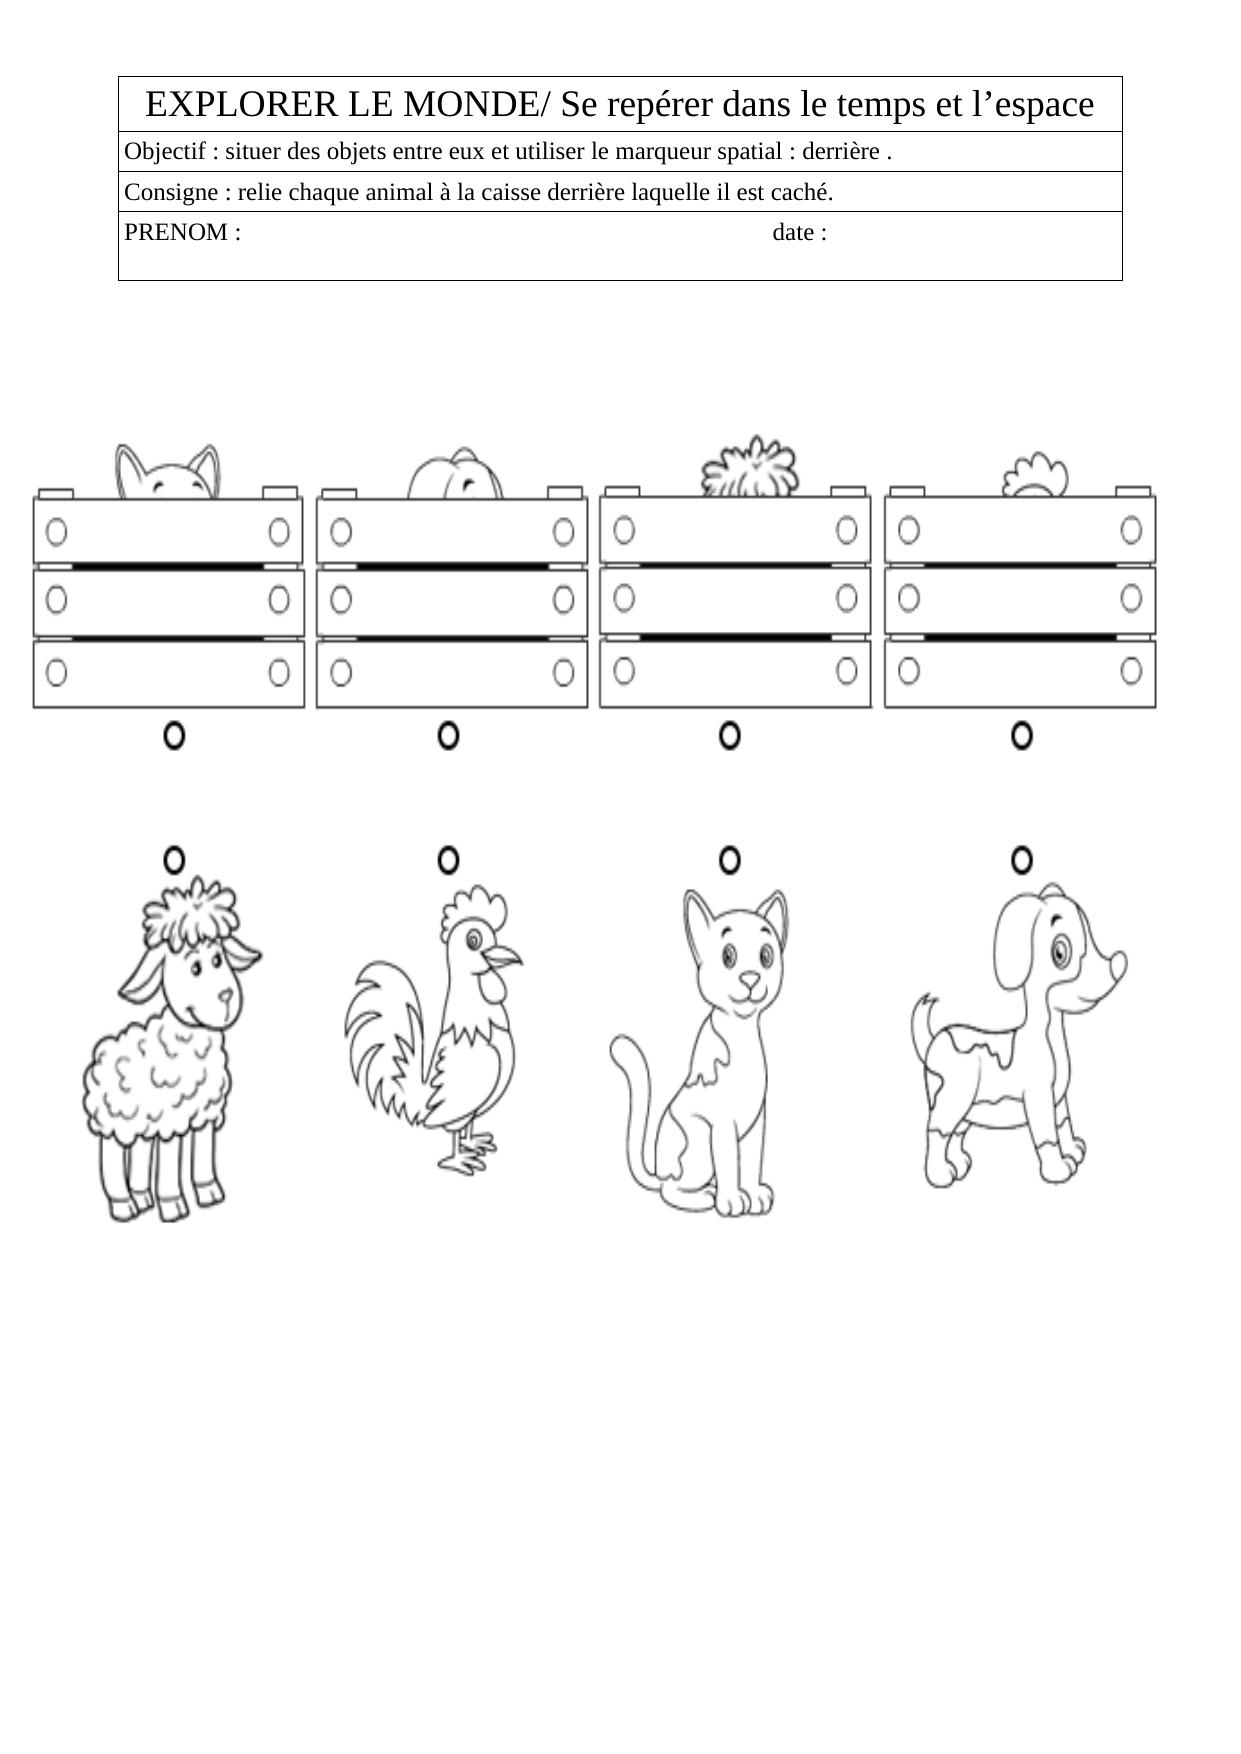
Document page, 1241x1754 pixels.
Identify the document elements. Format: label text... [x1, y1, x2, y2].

table_cell Objectif : situer des objets entre eux et utiliser le marqueur spatial : derrière . [119, 132, 1122, 171]
table_header EXPLORER LE MONDE/ Se repérer dans le temps et l’espace [119, 77, 1122, 131]
table_cell PRENOM : date : [119, 212, 1122, 280]
table_cell Consigne : relie chaque animal à la caisse derrière laquelle il est caché. [119, 172, 1122, 211]
